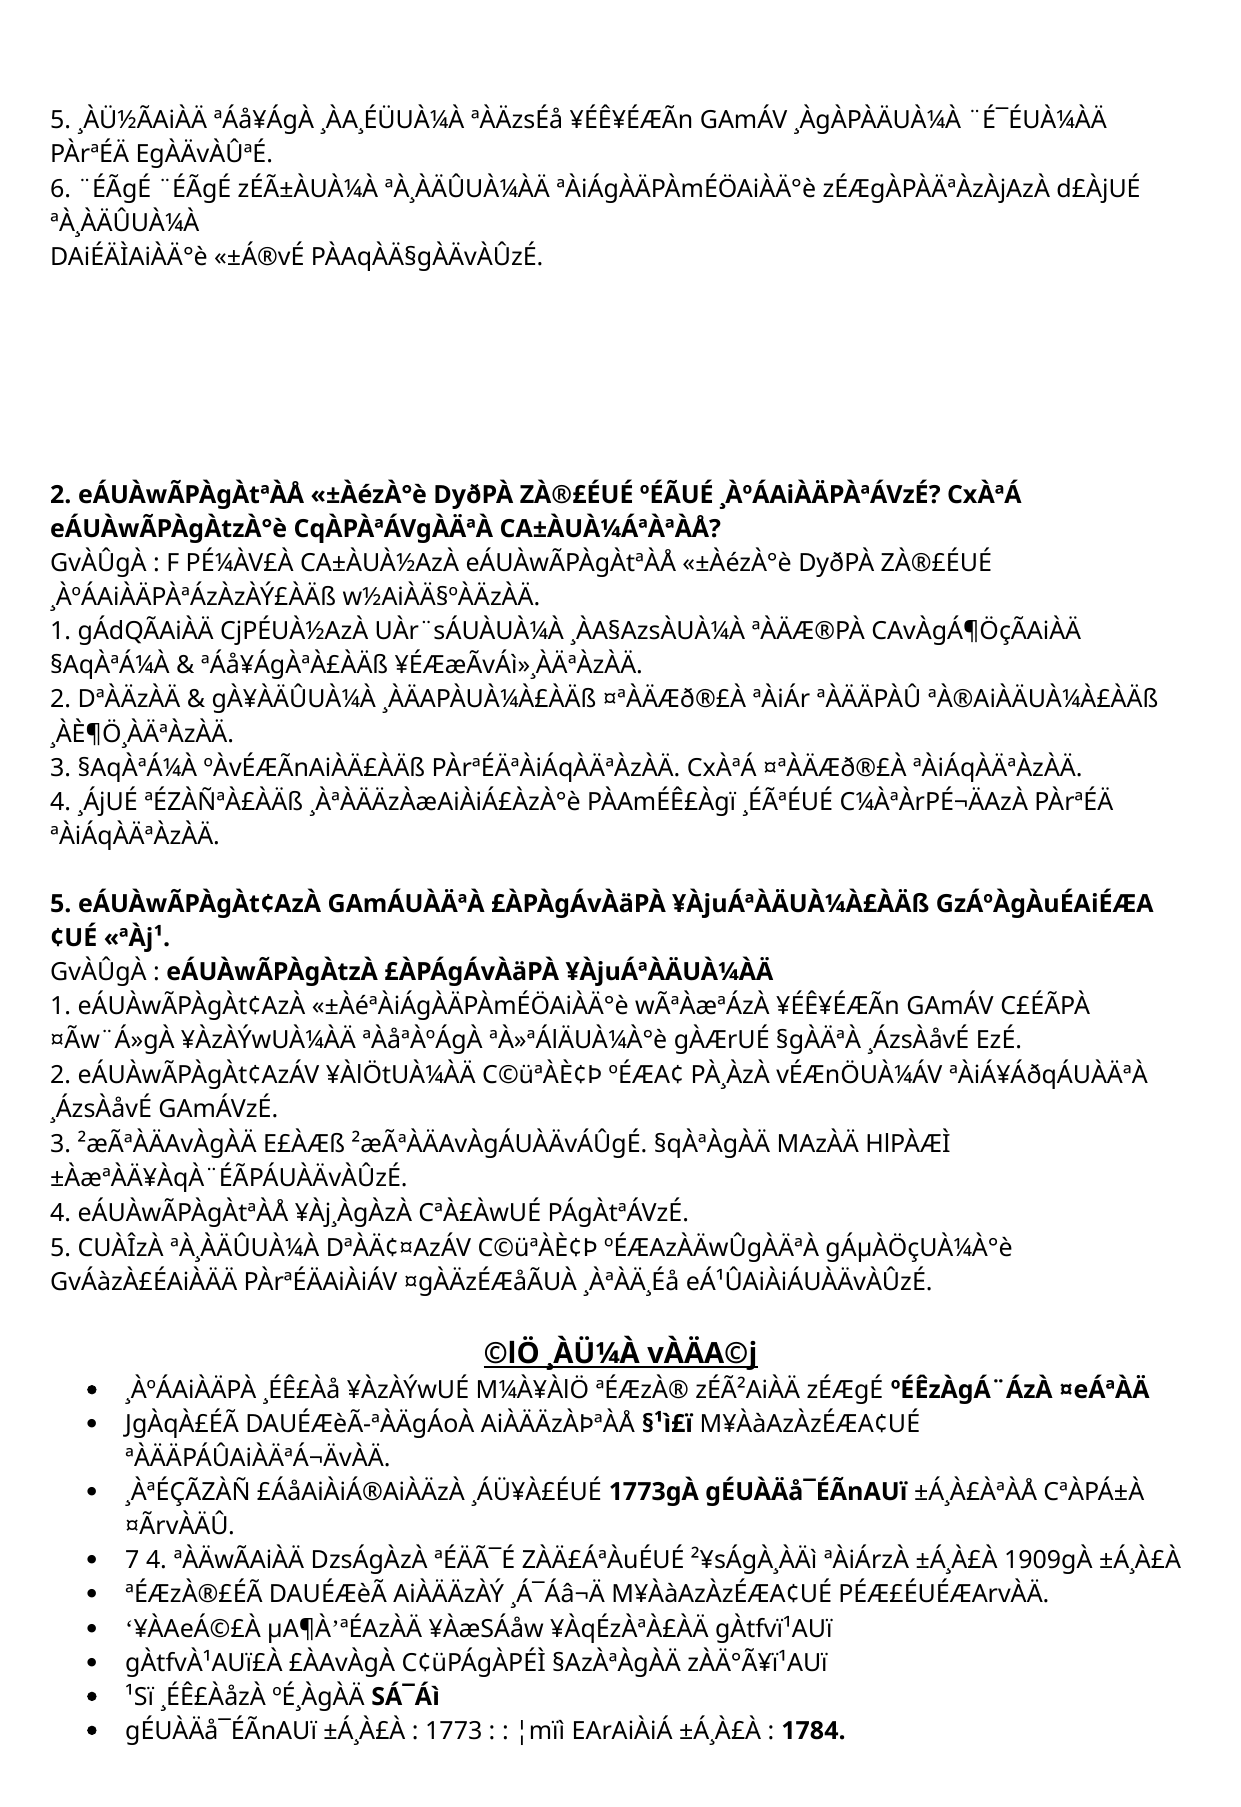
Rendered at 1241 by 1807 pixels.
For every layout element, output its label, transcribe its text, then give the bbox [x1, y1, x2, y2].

text ©lÖ ¸ÀÜ¼À vÀÄA©j [50, 1332, 1191, 1372]
text 2. eÁUÀwÃPÀgÀt¢AzÁV ¥ÀlÖtUÀ¼ÀÄ C©üªÀÈ¢Þ ºÉÆA¢ PÀ¸ÀzÀ vÉÆnÖUÀ¼ÁV ªÀiÁ¥ÁðqÁUÀÄªÀ ¸ÁzsÀåvÉ GAmÁVzÉ. [50, 1057, 1191, 1125]
list ªÉÆzÀ®£ÉÃ DAUÉÆèÃ AiÀÄÄzÀÝ ¸Á¯Áâ¬Ä M¥ÀàAzÀzÉÆA¢UÉ PÉÆ£ÉUÉÆArvÀÄ. [87, 1576, 1191, 1610]
text 6. ¨ÉÃgÉ ¨ÉÃgÉ zÉÃ±ÀUÀ¼À ªÀ¸ÀÄÛUÀ¼ÀÄ ªÀiÁgÀÄPÀmÉÖAiÀÄ°è zÉÆgÀPÀÄªÀzÀjAzÀ d£ÀjUÉ ªÀ¸ÀÄÛUÀ¼À [50, 170, 1191, 238]
list ‘¥ÀAeÁ©£À μA¶À’ªÉAzÀÄ ¥ÀæSÁåw ¥ÀqÉzÀªÀ£ÀÄ gÀtfvï¹AUï [87, 1610, 1191, 1644]
list ¸ÀªÉÇÃZÀÑ £ÁåAiÀiÁ®AiÀÄzÀ ¸ÁÜ¥À£ÉUÉ 1773gÀ gÉUÀÄå¯ÉÃnAUï ±Á¸À£ÀªÀÅ CªÀPÁ±À ¤ÃrvÀÄÛ. [87, 1474, 1191, 1542]
text DAiÉÄÌAiÀÄ°è «±Á®vÉ PÀAqÀÄ§gÀÄvÀÛzÉ. [50, 238, 1191, 272]
text GvÀÛgÀ : eÁUÀwÃPÀgÀtzÀ £ÀPÁgÁvÀäPÀ ¥ÀjuÁªÀÄUÀ¼ÀÄ [50, 954, 1191, 988]
list ¹Sï ¸ÉÊ£ÀåzÀ ºÉ¸ÀgÀÄ SÁ¯Áì [87, 1678, 1191, 1712]
text 3. ²æÃªÀÄAvÀgÀÄ E£ÀÆß ²æÃªÀÄAvÀgÁUÀÄvÁÛgÉ. §qÀªÀgÀÄ MAzÀÄ HlPÀÆÌ ±ÀæªÀÄ¥ÀqÀ¨ÉÃPÁUÀÄvÀÛzÉ. [50, 1126, 1191, 1194]
text 5. eÁUÀwÃPÀgÀt¢AzÀ GAmÁUÀÄªÀ £ÀPÀgÁvÀäPÀ ¥ÀjuÁªÀÄUÀ¼À£ÀÄß GzÁºÀgÀuÉAiÉÆA¢UÉ «ªÀj¹. [50, 886, 1191, 954]
text 4. ¸ÁjUÉ ªÉZÀÑªÀ£ÀÄß ¸ÀªÀÄÄzÀæAiÀiÁ£ÀzÀ°è PÀAmÉÊ£Àgï ¸ÉÃªÉUÉ C¼ÀªÀrPÉ¬ÄAzÀ PÀrªÉÄ ªÀiÁqÀÄªÀzÀÄ. [50, 783, 1191, 851]
list gÀtfvÀ¹AUï£À £ÀAvÀgÀ C¢üPÁgÀPÉÌ §AzÀªÀgÀÄ zÀÄ°Ã¥ï¹AUï [87, 1644, 1191, 1678]
text 1. eÁUÀwÃPÀgÀt¢AzÀ «±ÀéªÀiÁgÀÄPÀmÉÖAiÀÄ°è wÃªÀæªÁzÀ ¥ÉÊ¥ÉÆÃn GAmÁV C£ÉÃPÀ ¤Ãw¨Á»gÀ ¥ÀzÀÝwUÀ¼ÀÄ ªÀåªÀºÁgÀ ªÀ»ªÁlÄUÀ¼À°è gÀÆrUÉ §gÀÄªÀ ¸ÁzsÀåvÉ EzÉ. [50, 988, 1191, 1056]
list ¸ÀºÁAiÀÄPÀ ¸ÉÊ£Àå ¥ÀzÀÝwUÉ M¼À¥ÀlÖ ªÉÆzÀ® zÉÃ²AiÀÄ zÉÆgÉ ºÉÊzÀgÁ¨ÁzÀ ¤eÁªÀÄ [87, 1372, 1191, 1406]
text GvÀÛgÀ : F PÉ¼ÀV£À CA±ÀUÀ½AzÀ eÁUÀwÃPÀgÀtªÀÅ «±ÀézÀ°è DyðPÀ ZÀ®£ÉUÉ ¸ÀºÁAiÀÄPÀªÁzÀzÀÝ£ÀÄß w½AiÀÄ§ºÀÄzÀÄ. [50, 545, 1191, 613]
text 2. DªÀÄzÀÄ & gÀ¥ÀÄÛUÀ¼À ¸ÀÄAPÀUÀ¼À£ÀÄß ¤ªÀÄÆð®£À ªÀiÁr ªÀÄÄPÀÛ ªÀ®AiÀÄUÀ¼À£ÀÄß ¸ÀÈ¶Ö¸ÀÄªÀzÀÄ. [50, 681, 1191, 749]
text 3. §AqÀªÁ¼À ºÀvÉÆÃnAiÀÄ£ÀÄß PÀrªÉÄªÀiÁqÀÄªÀzÀÄ. CxÀªÁ ¤ªÀÄÆð®£À ªÀiÁqÀÄªÀzÀÄ. [50, 749, 1191, 783]
list JgÀqÀ£ÉÃ DAUÉÆèÃ-ªÀÄgÁoÀ AiÀÄÄzÀÞªÀÅ §¹ì£ï M¥ÀàAzÀzÉÆA¢UÉ ªÀÄÄPÁÛAiÀÄªÁ¬ÄvÀÄ. [87, 1406, 1191, 1474]
text eÁUÀwÃPÀgÀtzÀ°è CqÀPÀªÁVgÀÄªÀ CA±ÀUÀ¼ÁªÀªÀÅ? [50, 511, 1191, 545]
text 5. ¸ÀÜ½ÃAiÀÄ ªÁå¥ÁgÀ ¸ÀA¸ÉÜUÀ¼À ªÀÄzsÉå ¥ÉÊ¥ÉÆÃn GAmÁV ¸ÀgÀPÀÄUÀ¼À ¨É¯ÉUÀ¼ÀÄ PÀrªÉÄ EgÀÄvÀÛªÉ. [50, 102, 1191, 170]
text 2. eÁUÀwÃPÀgÀtªÀÅ «±ÀézÀ°è DyðPÀ ZÀ®£ÉUÉ ºÉÃUÉ ¸ÀºÁAiÀÄPÀªÁVzÉ? CxÀªÁ [50, 477, 1191, 511]
list gÉUÀÄå¯ÉÃnAUï ±Á¸À£À : 1773 : : ¦mïì EArAiÀiÁ ±Á¸À£À : 1784. [87, 1712, 1191, 1746]
text 5. CUÀÎzÀ ªÀ¸ÀÄÛUÀ¼À DªÀÄ¢¤AzÁV C©üªÀÈ¢Þ ºÉÆAzÀÄwÛgÀÄªÀ gÁμÀÖçUÀ¼À°è GvÁàzÀ£ÉAiÀÄÄ PÀrªÉÄAiÀiÁV ¤gÀÄzÉÆåÃUÀ ¸ÀªÀÄ¸Éå eÁ¹ÛAiÀiÁUÀÄvÀÛzÉ. [50, 1230, 1191, 1298]
text 4. eÁUÀwÃPÀgÀtªÀÅ ¥Àj¸ÀgÀzÀ CªÀ£ÀwUÉ PÁgÀtªÁVzÉ. [50, 1195, 1191, 1229]
text §AqÀªÁ¼À & ªÁå¥ÁgÀªÀ£ÀÄß ¥ÉÆæÃvÁì»¸ÀÄªÀzÀÄ. [50, 647, 1191, 681]
list 7 4. ªÀÄwÃAiÀÄ DzsÁgÀzÀ ªÉÄÃ¯É ZÀÄ£ÁªÀuÉUÉ ²¥sÁgÀ¸ÀÄì ªÀiÁrzÀ ±Á¸À£À 1909gÀ ±Á¸À£À [87, 1542, 1191, 1576]
text 1. gÁdQÃAiÀÄ CjPÉUÀ½AzÀ UÀr¨sÁUÀUÀ¼À ¸ÀA§AzsÀUÀ¼À ªÀÄÆ®PÀ CAvÀgÁ¶ÖçÃAiÀÄ [50, 613, 1191, 647]
